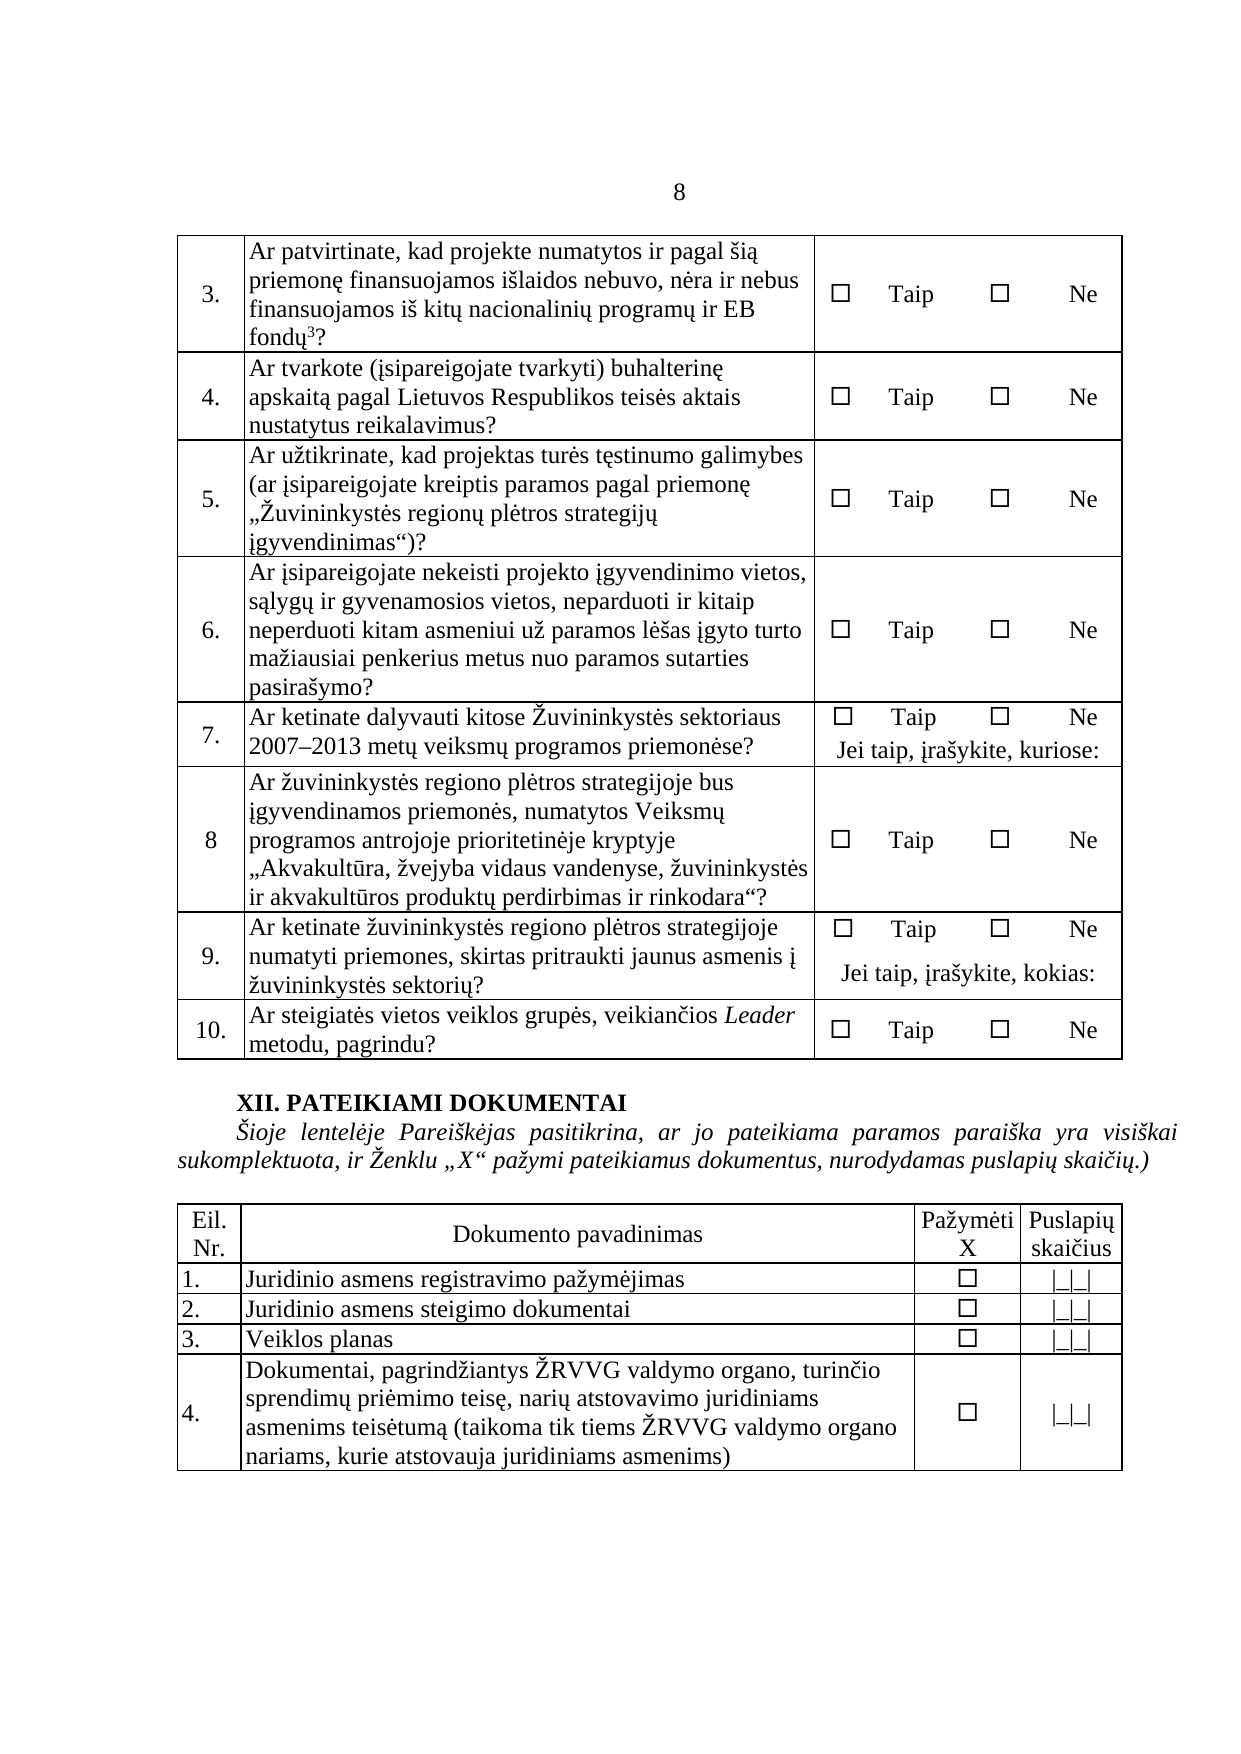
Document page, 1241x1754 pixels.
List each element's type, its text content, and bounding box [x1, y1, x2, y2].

table_cell Ne [1044, 767, 1121, 911]
table_cell Jei taip, įrašykite, kuriose: [815, 731, 1121, 766]
text XII. PATEIKIAMI DOKUMENTAI [177, 1088, 1181, 1117]
table_cell [] [955, 353, 1044, 439]
table_cell 4. [178, 353, 244, 439]
table_cell [] [955, 703, 1044, 731]
table_cell [] [955, 557, 1044, 701]
table_cell Veiklos planas [242, 1325, 914, 1353]
table_header Puslapių skaičius [1021, 1205, 1121, 1262]
table_cell |_|_| [1021, 1325, 1121, 1353]
table_cell Ar užtikrinate, kad projektas turės tęstinumo galimybes (ar įsipareigojate kreiptis paramos pagal priemonę „Žuvininkystės regionų plėtros strategijų įgyvendinimas“)? [245, 441, 814, 556]
table_cell Juridinio asmens registravimo pažymėjimas [242, 1264, 914, 1292]
table_cell 7. [178, 703, 244, 766]
table_cell Taip [867, 767, 955, 911]
table_cell Taip [867, 557, 955, 701]
table_cell 1. [178, 1264, 240, 1292]
table_cell Dokumentai, pagrindžiantys ŽRVVG valdymo organo, turinčio sprendimų priėmimo teisę, narių atstovavimo juridiniams asmenims teisėtumą (taikoma tik tiems ŽRVVG valdymo organo nariams, kurie atstovauja juridiniams asmenims) [242, 1355, 914, 1470]
table_cell Ar ketinate dalyvauti kitose Žuvininkystės sektoriaus 2007–2013 metų veiksmų programos priemonėse? [245, 703, 814, 766]
text Šioje lentelėje Pareiškėjas pasitikrina, ar jo pateikiama paramos paraiška yra visiškai sukomplektuota, ir Ženklu „X“ pažymi pateikiamus dokumentus, nurodydamas puslapių skaičių.) [177, 1117, 1181, 1174]
table_cell [] [815, 767, 867, 911]
table_cell |_|_| [1021, 1264, 1121, 1292]
table_cell Ne [1044, 441, 1121, 556]
table_cell Juridinio asmens steigimo dokumentai [242, 1294, 914, 1323]
table_cell [] [815, 441, 867, 556]
table_cell 10. [178, 1000, 244, 1058]
table_cell Ne [1044, 557, 1121, 701]
table_header Dokumento pavadinimas [242, 1205, 914, 1262]
table_cell 3. [178, 1325, 240, 1353]
table_cell Taip [867, 353, 955, 439]
table_cell Ar ketinate žuvininkystės regiono plėtros strategijoje numatyti priemones, skirtas pritraukti jaunus asmenis į žuvininkystės sektorių? [245, 913, 814, 999]
table_cell [] [815, 703, 871, 731]
table_cell [] [815, 557, 867, 701]
table_cell Ne [1044, 236, 1121, 351]
table_cell Ne [1044, 353, 1121, 439]
table_cell Ar įsipareigojate nekeisti projekto įgyvendinimo vietos, sąlygų ir gyvenamosios vietos, neparduoti ir kitaip neperduoti kitam asmeniui už paramos lėšas įgyto turto mažiausiai penkerius metus nuo paramos sutarties pasirašymo? [245, 557, 814, 701]
table_cell 5. [178, 441, 244, 556]
table_cell [] [915, 1294, 1020, 1323]
table_cell |_|_| [1021, 1294, 1121, 1323]
table_cell Ar tvarkote (įsipareigojate tvarkyti) buhalterinę apskaitą pagal Lietuvos Respublikos teisės aktais nustatytus reikalavimus? [245, 353, 814, 439]
table_cell Taip [871, 703, 955, 731]
table_cell [] [815, 1000, 867, 1058]
table_cell Ne [1044, 913, 1121, 945]
table_cell 6. [178, 557, 244, 701]
table_cell [] [955, 1000, 1044, 1058]
table_cell Ne [1044, 703, 1121, 731]
table_header Eil. Nr. [178, 1205, 240, 1262]
table_cell Ar žuvininkystės regiono plėtros strategijoje bus įgyvendinamos priemonės, numatytos Veiksmų programos antrojoje prioritetinėje kryptyje „Akvakultūra, žvejyba vidaus vandenyse, žuvininkystės ir akvakultūros produktų perdirbimas ir rinkodara“? [245, 767, 814, 911]
table_cell [] [815, 353, 867, 439]
table_cell [] [915, 1264, 1020, 1292]
table_cell Ne [1044, 1000, 1121, 1058]
table_cell 2. [178, 1294, 240, 1323]
table_cell Taip [867, 1000, 955, 1058]
table_cell [] [915, 1355, 1020, 1470]
table_header Pažymėti X [915, 1205, 1020, 1262]
table_cell |_|_| [1021, 1355, 1121, 1470]
table_cell 4. [178, 1355, 240, 1470]
table_cell 3. [178, 236, 244, 351]
table_cell [] [955, 236, 1044, 351]
table_cell [] [955, 913, 1044, 945]
table_cell Taip [871, 913, 955, 945]
table_cell Ar steigiatės vietos veiklos grupės, veikiančios Leader metodu, pagrindu? [245, 1000, 814, 1058]
table_cell Jei taip, įrašykite, kokias: [815, 945, 1121, 999]
table_cell 9. [178, 913, 244, 999]
table_cell 8 [178, 767, 244, 911]
table_cell Taip [867, 236, 955, 351]
table_cell [] [815, 236, 867, 351]
table_cell [] [915, 1325, 1020, 1353]
table_cell [] [955, 441, 1044, 556]
table_cell Ar patvirtinate, kad projekte numatytos ir pagal šią priemonę finansuojamos išlaidos nebuvo, nėra ir nebus finansuojamos iš kitų nacionalinių programų ir EB fondų3? [245, 236, 814, 351]
table_cell [] [955, 767, 1044, 911]
table_cell [] [815, 913, 871, 945]
table_cell Taip [867, 441, 955, 556]
